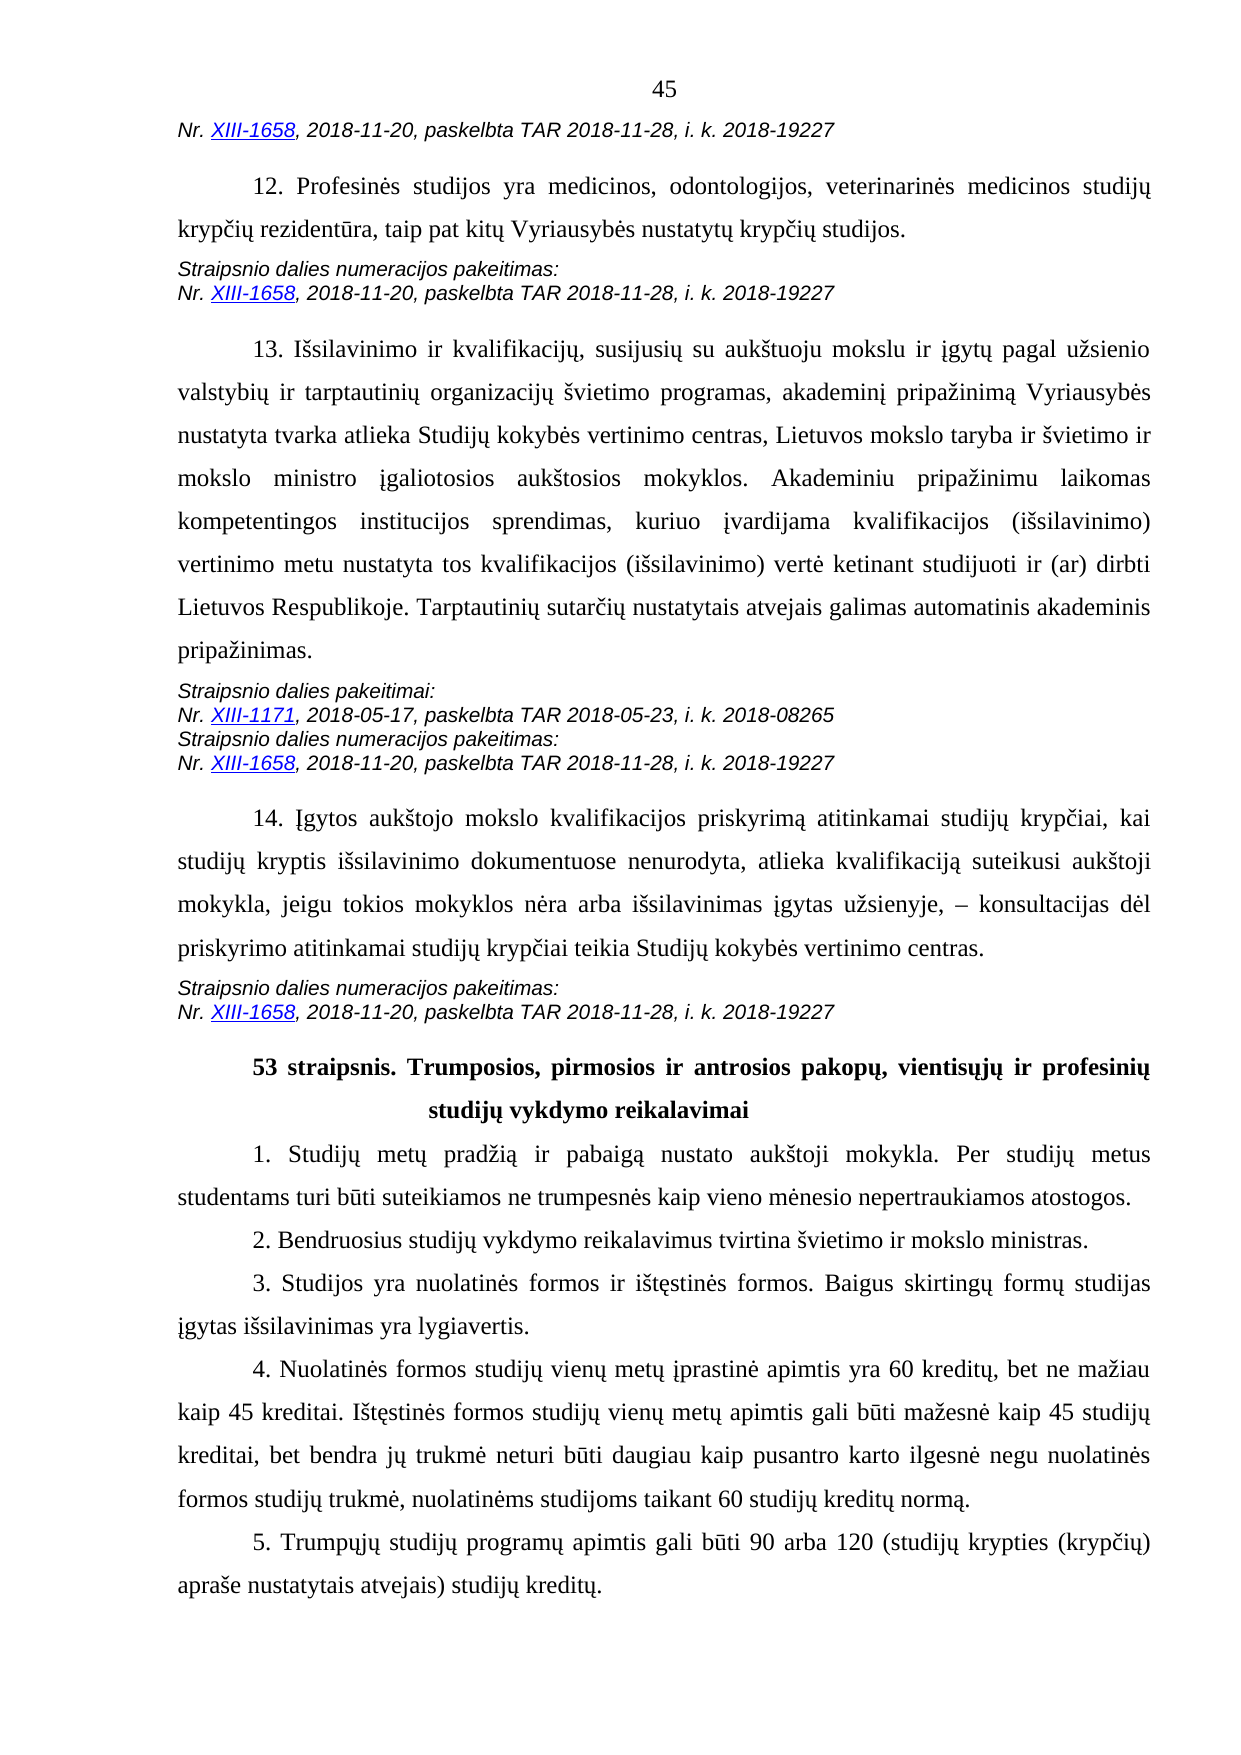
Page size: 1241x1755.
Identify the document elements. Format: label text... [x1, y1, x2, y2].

text 2. Bendruosius studijų vykdymo reikalavimus tvirtina švietimo ir mokslo ministras. [177, 1225, 1152, 1254]
text Straipsnio dalies numeracijos pakeitimas: [177, 976, 1152, 1000]
text 5. Trumpųjų studijų programų apimtis gali būti 90 arba 120 (studijų krypties (krypčių) apraše nustatytais atvejais) studijų kreditų. [177, 1527, 1152, 1599]
text 14. Įgytos aukštojo mokslo kvalifikacijos priskyrimą atitinkamai studijų krypčiai, kai studijų kryptis išsilavinimo dokumentuose nenurodyta, atlieka kvalifikaciją suteikusi aukštoji mokykla, jeigu tokios mokyklos nėra arba išsilavinimas įgytas užsienyje, – konsultacijas dėl priskyrimo atitinkamai studijų krypčiai teikia Studijų kokybės vertinimo centras. [177, 803, 1152, 961]
text Nr. XIII-1658, 2018-11-20, paskelbta TAR 2018-11-28, i. k. 2018-19227 [177, 751, 1152, 774]
text 4. Nuolatinės formos studijų vienų metų įprastinė apimtis yra 60 kreditų, bet ne mažiau kaip 45 kreditai. Ištęstinės formos studijų vienų metų apimtis gali būti mažesnė kaip 45 studijų kreditai, bet bendra jų trukmė neturi būti daugiau kaip pusantro karto ilgesnė negu nuolatinės formos studijų trukmė, nuolatinėms studijoms taikant 60 studijų kreditų normą. [177, 1354, 1152, 1512]
text 13. Išsilavinimo ir kvalifikacijų, susijusių su aukštuoju mokslu ir įgytų pagal užsienio valstybių ir tarptautinių organizacijų švietimo programas, akademinį pripažinimą Vyriausybės nustatyta tvarka atlieka Studijų kokybės vertinimo centras, Lietuvos mokslo taryba ir švietimo ir mokslo ministro įgaliotosios aukštosios mokyklos. Akademiniu pripažinimu laikomas kompetentingos institucijos sprendimas, kuriuo įvardijama kvalifikacijos (išsilavinimo) vertinimo metu nustatyta tos kvalifikacijos (išsilavinimo) vertė ketinant studijuoti ir (ar) dirbti Lietuvos Respublikoje. Tarptautinių sutarčių nustatytais atvejais galimas automatinis akademinis pripažinimas. [177, 334, 1152, 664]
text Straipsnio dalies numeracijos pakeitimas: [177, 257, 1152, 281]
text Straipsnio dalies numeracijos pakeitimas: [177, 727, 1152, 751]
text Nr. XIII-1658, 2018-11-20, paskelbta TAR 2018-11-28, i. k. 2018-19227 [177, 1000, 1152, 1024]
text 1. Studijų metų pradžią ir pabaigą nustato aukštoji mokykla. Per studijų metus studentams turi būti suteikiamos ne trumpesnės kaip vieno mėnesio nepertraukiamos atostogos. [177, 1139, 1152, 1211]
text Straipsnio dalies pakeitimai: [177, 679, 1152, 703]
text 53 straipsnis. Trumposios, pirmosios ir antrosios pakopų, vientisųjų ir profesinių studijų vykdymo reikalavimai [252, 1052, 1152, 1124]
text 3. Studijos yra nuolatinės formos ir ištęstinės formos. Baigus skirtingų formų studijas įgytas išsilavinimas yra lygiavertis. [177, 1268, 1152, 1340]
text Nr. XIII-1658, 2018-11-20, paskelbta TAR 2018-11-28, i. k. 2018-19227 [177, 118, 1152, 142]
text Nr. XIII-1658, 2018-11-20, paskelbta TAR 2018-11-28, i. k. 2018-19227 [177, 281, 1152, 305]
text Nr. XIII-1171, 2018-05-17, paskelbta TAR 2018-05-23, i. k. 2018-08265 [177, 703, 1152, 727]
text 12. Profesinės studijos yra medicinos, odontologijos, veterinarinės medicinos studijų krypčių rezidentūra, taip pat kitų Vyriausybės nustatytų krypčių studijos. [177, 171, 1152, 243]
